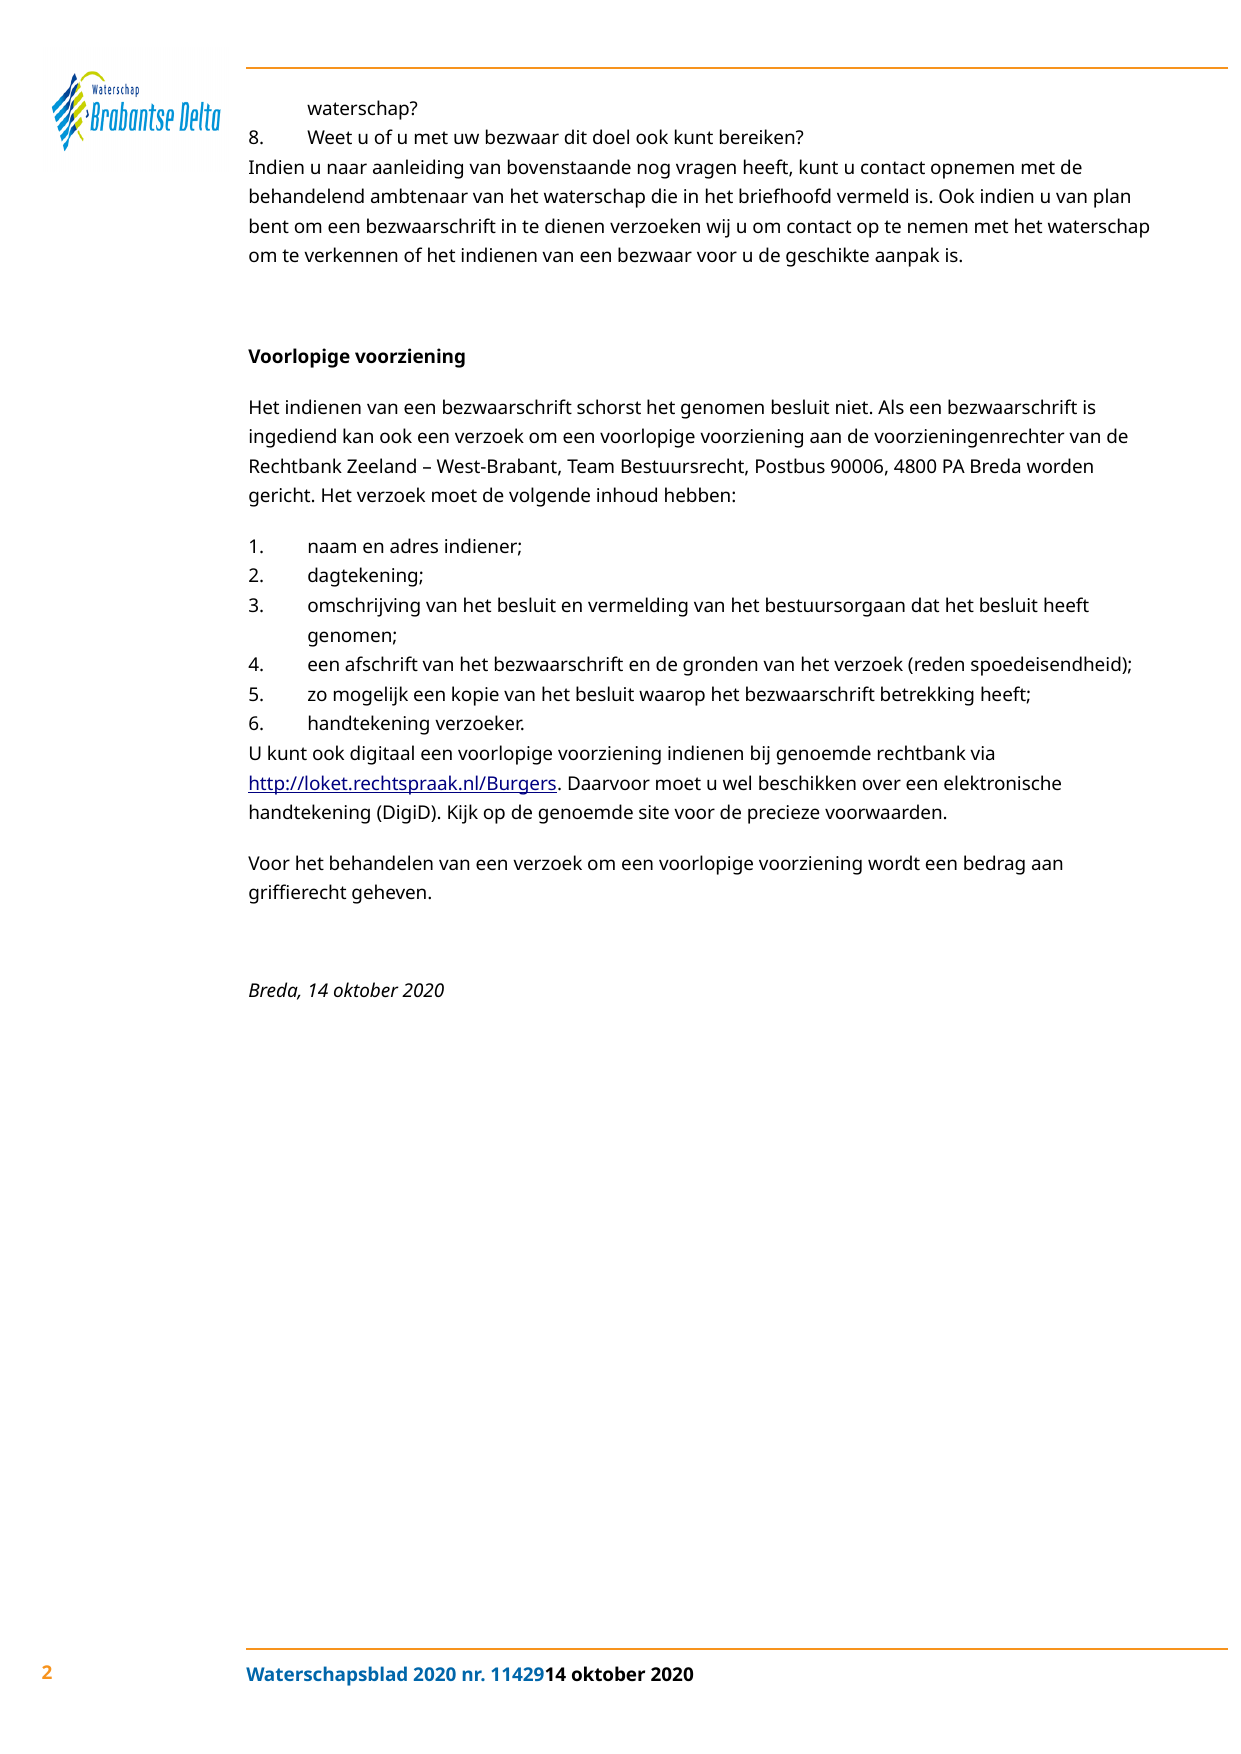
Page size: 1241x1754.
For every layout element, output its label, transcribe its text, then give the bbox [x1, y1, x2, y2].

list omschrijving van het besluit en vermelding van het bestuursorgaan dat het besluit heeft genomen; [248, 592, 1152, 648]
text Het indienen van een bezwaarschrift schorst het genomen besluit niet. Als een bezwaarschrift is ingediend kan ook een verzoek om een voorlopige voorziening aan de voorzieningenrechter van de Rechtbank Zeeland – West-Brabant, Team Bestuursrecht, Postbus 90006, 4800 PA Breda worden gericht. Het verzoek moet de volgende inhoud hebben: [248, 394, 1152, 508]
list dagtekening; [248, 563, 1152, 588]
text Voor het behandelen van een verzoek om een voorlopige voorziening wordt een bedrag aan griffierecht geheven. [248, 850, 1152, 905]
list een afschrift van het bezwaarschrift en de gronden van het verzoek (reden spoedeisendheid); [248, 651, 1152, 677]
text Indien u naar aanleiding van bovenstaande nog vragen heeft, kunt u contact opnemen met de behandelend ambtenaar van het waterschap die in het briefhoofd vermeld is. Ook indien u van plan bent om een bezwaarschrift in te dienen verzoeken wij u om contact op te nemen met het waterschap om te verkennen of het indienen van een bezwaar voor u de geschikte aanpak is. [248, 154, 1152, 268]
list Weet u of u met uw bezwaar dit doel ook kunt bereiken? [248, 124, 1152, 150]
text U kunt ook digitaal een voorlopige voorziening indienen bij genoemde rechtbank via http://loket.rechtspraak.nl/Burgers. Daarvoor moet u wel beschikken over een elektronische handtekening (DigiD). Kijk op de genoemde site voor de precieze voorwaarden. [248, 740, 1152, 825]
list naam en adres indiener; [248, 533, 1152, 559]
list handtekening verzoeker. [248, 711, 1152, 736]
list zo mogelijk een kopie van het besluit waarop het bezwaarschrift betrekking heeft; [248, 681, 1152, 707]
list waterschap? [248, 95, 1152, 121]
picture [41, 47, 231, 172]
text Breda, 14 oktober 2020 [248, 978, 1152, 1003]
text Voorlopige voorziening [248, 343, 1152, 369]
